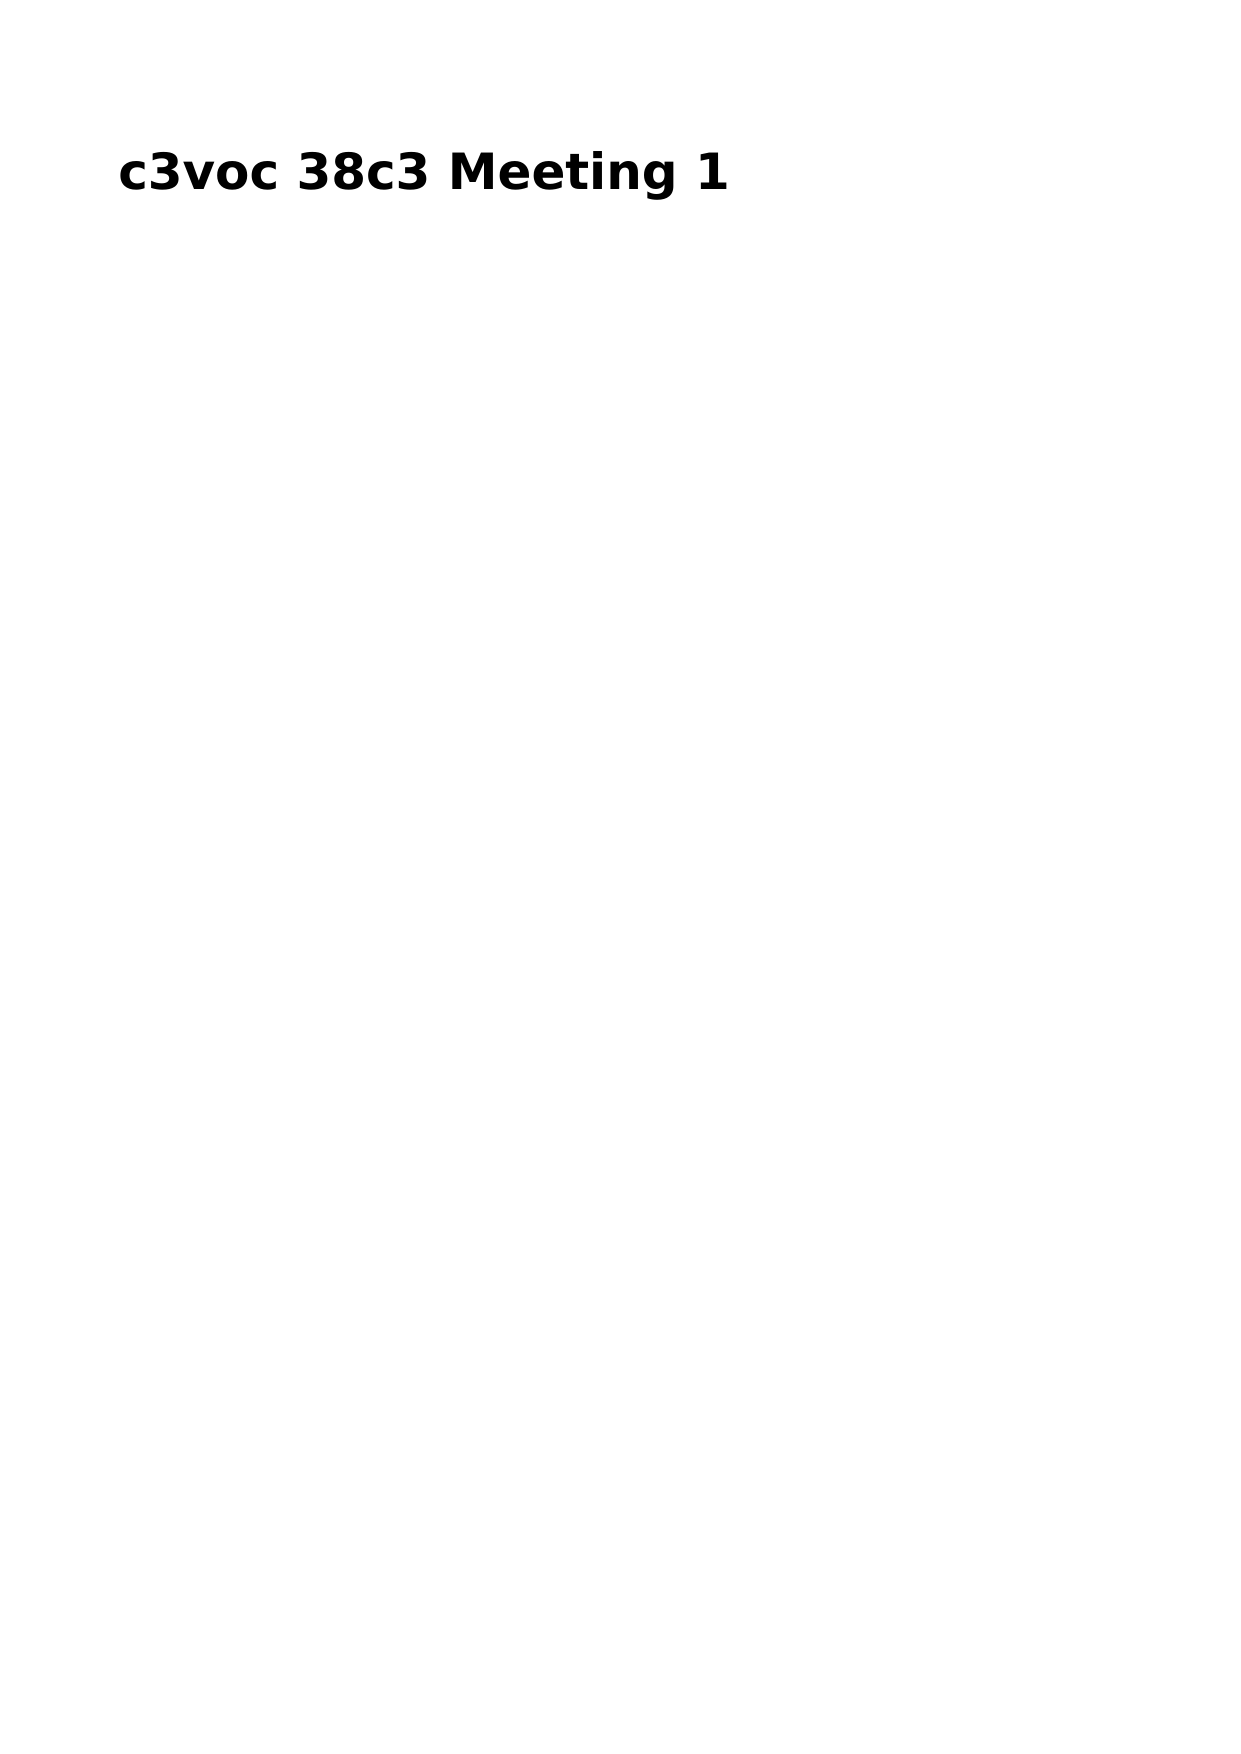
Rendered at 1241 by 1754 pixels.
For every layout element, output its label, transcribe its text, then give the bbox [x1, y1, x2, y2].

subtitle c3voc 38c3 Meeting 1 [118, 143, 1122, 201]
